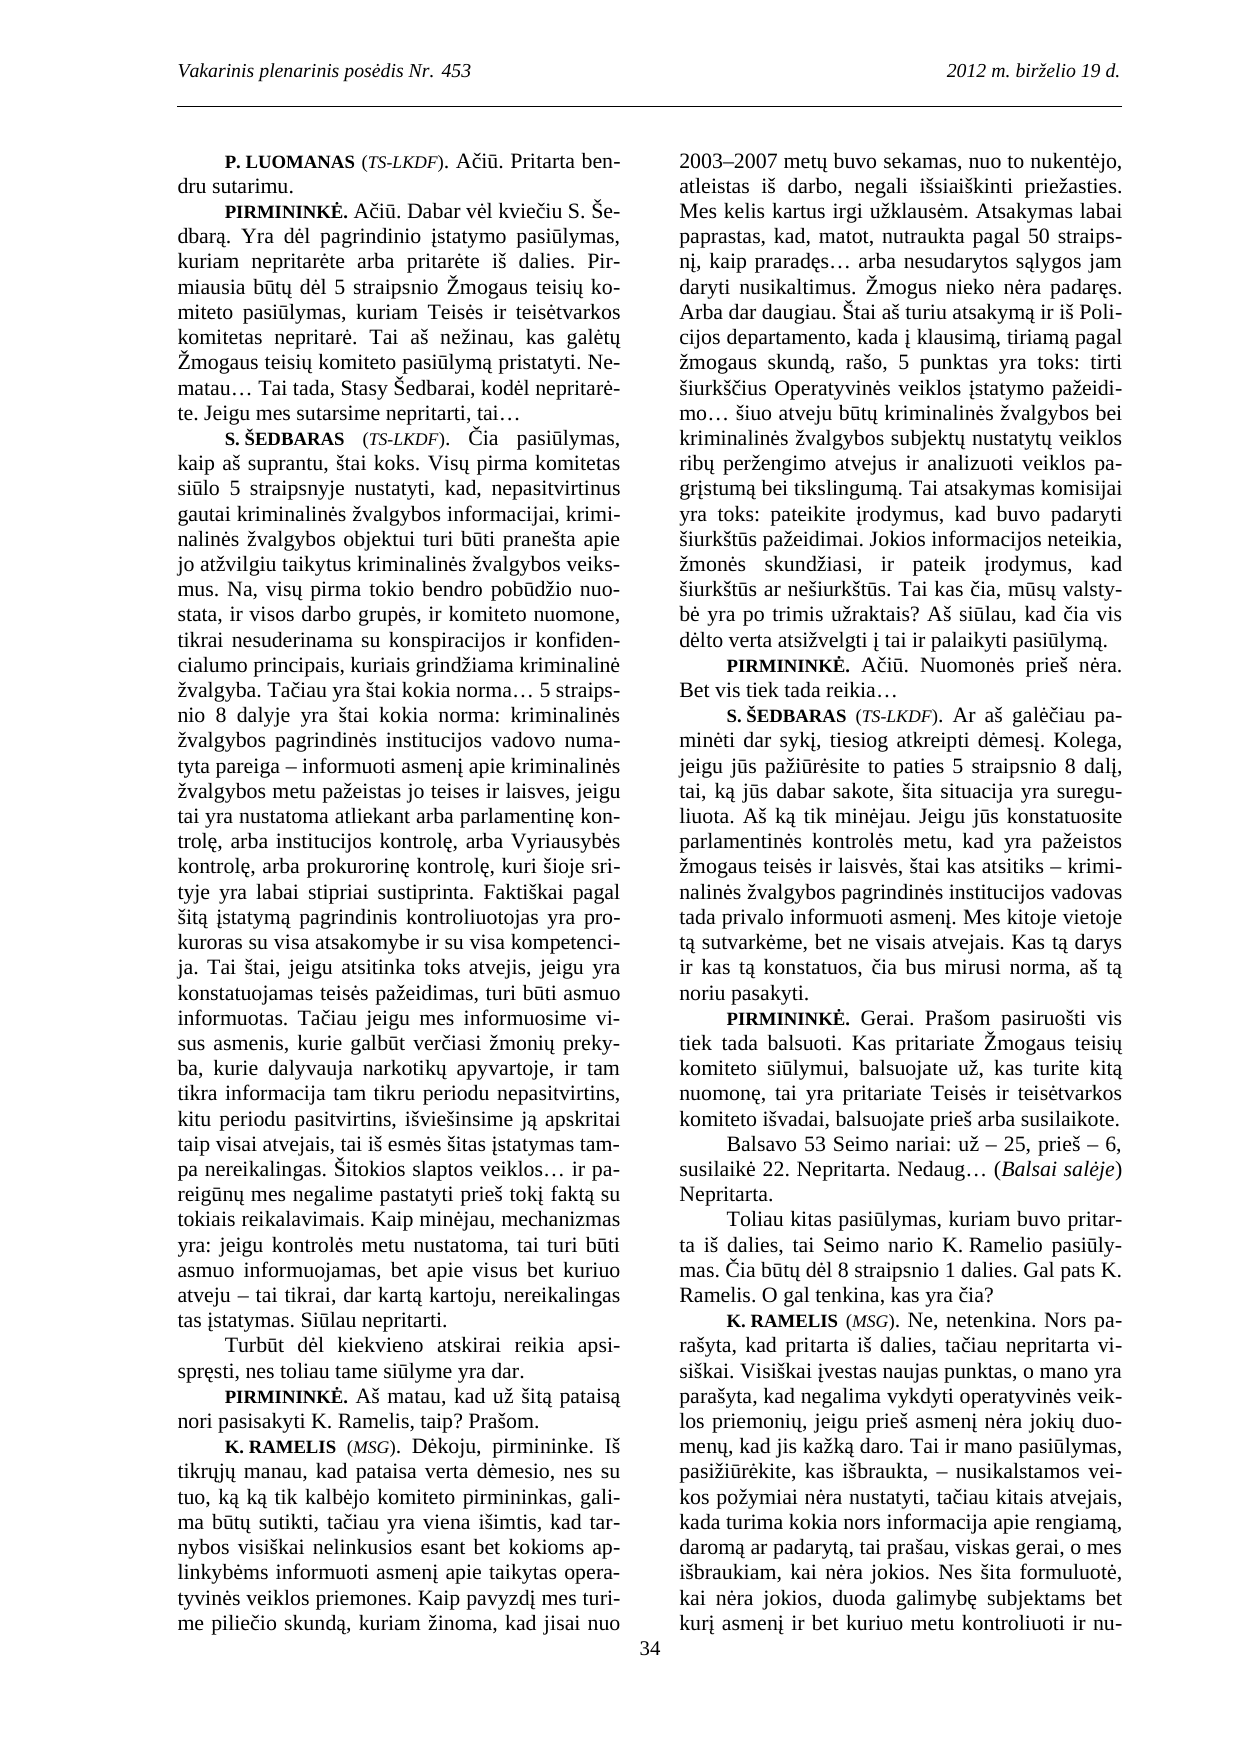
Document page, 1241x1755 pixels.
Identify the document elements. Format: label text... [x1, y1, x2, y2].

text PIRMININKĖ. Ge­rai. Pra­šom pa­si­ruoš­ti vis tiek ta­da bal­suo­ti. Kas pri­ta­ria­te Žmo­gaus tei­sių ko­mi­te­to siū­ly­mui, bal­suo­ja­te už, kas tu­ri­te ki­tą nuo­mo­nę, tai yra pri­ta­ria­te Tei­sės ir tei­sėt­var­kos ko­mi­te­to iš­va­dai, bal­suo­ja­te prieš ar­ba su­si­lai­ko­te. [679, 1005, 1122, 1131]
text To­liau ki­tas pa­siū­ly­mas, ku­riam bu­vo pri­tar­ta iš da­lies, tai Sei­mo na­rio K. Ra­me­lio pa­siū­ly­mas. Čia bū­tų dėl 8 straips­nio 1 da­lies. Gal pats K. Ra­me­lis. O gal ten­ki­na, kas yra čia? [679, 1206, 1122, 1307]
text K. RAMELIS (MSG). Dė­ko­ju, pir­mi­nin­ke. Iš tik­rų­jų ma­nau, kad pa­tai­sa ver­ta dė­me­sio, nes su tuo, ką ką tik kal­bė­jo ko­mi­te­to pir­mi­nin­kas, ga­li­ma bū­tų su­tik­ti, ta­čiau yra vie­na iš­im­tis, kad tar­ny­bos vi­siš­kai ne­lin­ku­sios esant bet ko­kioms ap­lin­ky­bėms in­for­muo­ti as­me­nį apie tai­ky­tas ope­ra­ty­vi­nės veik­los prie­mo­nes. Kaip pa­vyz­dį mes tu­ri­me pi­lie­čio skun­dą, ku­riam ži­no­ma, kad ji­sai nuo [177, 1433, 620, 1635]
text PIRMININKĖ. Ačiū. Nuo­mo­nės prieš nė­ra. Bet vis tiek ta­da rei­kia… [679, 652, 1122, 702]
text P. LUOMANAS (TS-LKDF). Ačiū. Pri­tar­ta ben­dru su­ta­ri­mu. [177, 148, 620, 198]
text S. ŠEDBARAS (TS-LKDF). Čia pa­siū­ly­mas, kaip aš su­pran­tu, štai koks. Vi­sų pir­ma ko­mi­te­tas siū­lo 5 straips­ny­je nu­sta­ty­ti, kad, nepa­si­tvir­ti­nus gau­tai kri­mi­na­li­nės žval­gy­bos in­for­ma­ci­jai, kri­mi­na­li­nės žval­gy­bos ob­jek­tui tu­ri bū­ti pra­neš­ta apie jo at­žvil­giu tai­ky­tus kri­mi­na­li­nės žval­gy­bos veiks­mus. Na, vi­sų pir­ma to­kio ben­dro po­bū­džio nuo­sta­ta, ir vi­sos dar­bo gru­pės, ir ko­mi­te­to nuo­mo­ne, tik­rai ne­su­de­ri­na­ma su kon­spi­ra­ci­jos ir kon­fi­den­cia­lu­mo prin­ci­pais, ku­riais grin­džia­ma kri­mi­na­li­nė žval­gy­ba. Ta­čiau yra štai ko­kia nor­ma… 5 straips­nio 8 da­ly­je yra štai ko­kia nor­ma: kri­mi­na­li­nės žval­gy­bos pa­grin­di­nės ins­ti­tu­ci­jos va­do­vo nu­ma­ty­ta pa­rei­ga – in­for­muo­ti as­me­nį apie kri­mi­na­li­nės žval­gy­bos me­tu pa­žeis­tas jo tei­ses ir lais­ves, jei­gu tai yra nu­sta­to­ma at­lie­kant ar­ba par­la­men­ti­nę kon­tro­lę, ar­ba ins­ti­tu­ci­jos kon­tro­lę, ar­ba Vy­riau­sy­bės kon­tro­lę, ar­ba pro­ku­ro­ri­nę kon­tro­lę, ku­ri šio­je sri­ty­je yra la­bai stip­riai su­stip­rin­ta. Fak­tiš­kai pa­gal ši­tą įsta­ty­mą pa­grin­di­nis kon­tro­liuo­to­jas yra pro­ku­ro­ras su vi­sa at­sa­ko­my­be ir su vi­sa kom­pe­ten­ci­ja. Tai štai, jei­gu at­si­tin­ka toks at­ve­jis, jei­gu yra kon­sta­tuo­ja­mas tei­sės pa­žei­di­mas, tu­ri bū­ti as­muo in­for­muo­tas. Ta­čiau jei­gu mes in­for­muo­si­me vi­sus as­me­nis, ku­rie gal­būt ver­čia­si žmo­nių pre­ky­ba, ku­rie da­ly­vau­ja nar­ko­ti­kų apy­var­to­je, ir tam tik­ra in­for­ma­ci­ja tam tik­ru pe­ri­odu nepa­si­tvir­tins, ki­tu pe­ri­odu pa­si­tvir­tins, iš­vie­šin­si­me ją ap­skri­tai taip vi­sai at­ve­jais, tai iš es­mės ši­tas įsta­ty­mas tam­pa ne­rei­ka­lin­gas. Ši­to­kios slap­tos veik­los… ir pa­rei­gū­nų mes ne­ga­li­me pa­sta­ty­ti prieš to­kį fak­tą su to­kiais rei­ka­la­vi­mais. Kaip mi­nė­jau, me­cha­niz­mas yra: jei­gu kon­tro­lės me­tu nu­sta­to­ma, tai tu­ri bū­ti as­muo in­for­muo­ja­mas, bet apie vi­sus bet ku­riuo at­ve­ju – tai tik­rai, dar kar­tą kar­to­ju, ne­rei­ka­lin­gas tas įsta­ty­mas. Siū­lau ne­pri­tar­ti. [177, 425, 620, 1332]
text 2003–2007 me­tų bu­vo se­ka­mas, nuo to nu­ken­tė­jo, at­leis­tas iš dar­bo, ne­ga­li iš­si­aiš­kin­ti prie­žas­ties. Mes ke­lis kar­tus ir­gi už­klau­sėm. At­sa­ky­mas la­bai pa­pras­tas, kad, ma­tot, nu­trauk­ta pa­gal 50 straips­nį, kaip pra­ra­dęs… ar­ba ne­su­da­ry­tos są­ly­gos jam da­ry­ti nu­si­kal­ti­mus. Žmo­gus nie­ko nė­ra pa­da­ręs. Ar­ba dar dau­giau. Štai aš tu­riu at­sa­ky­mą ir iš Po­li­ci­jos de­par­ta­men­to, ka­da į klau­si­mą, ti­ria­mą pa­gal žmo­gaus skun­dą, ra­šo, 5 punk­tas yra toks: tir­ti šiurkš­čius Ope­ra­ty­vi­nės veik­los įsta­ty­mo pa­žei­di­mo… šiuo at­ve­ju bū­tų kri­mi­na­li­nės žval­gy­bos bei kri­mi­na­li­nės žval­gy­bos sub­jek­tų nu­sta­ty­tų veik­los ri­bų per­žen­gi­mo at­ve­jus ir ana­li­zuo­ti veik­los pa­grįs­tu­mą bei tiks­lin­gu­mą. Tai at­sa­ky­mas ko­mi­si­jai yra toks: pa­tei­ki­te įro­dy­mus, kad bu­vo pa­da­ry­ti šiurkš­tūs pa­žei­di­mai. Jo­kios in­for­ma­ci­jos ne­tei­kia, žmo­nės skun­džia­si, ir pa­teik įro­dy­mus, kad šiurkš­tūs ar ne­šiurkš­tūs. Tai kas čia, mū­sų vals­ty­bė yra po tri­mis už­rak­tais? Aš siū­lau, kad čia vis dėl­to ver­ta at­si­žvelg­ti į tai ir pa­lai­ky­ti pa­siū­ly­mą. [679, 148, 1122, 652]
text S. ŠEDBARAS (TS-LKDF). Ar aš ga­lė­čiau pa­mi­nė­ti dar sy­kį, tie­siog at­kreip­ti dė­me­sį. Ko­le­ga, jei­gu jūs pa­žiū­rė­si­te to pa­ties 5 straips­nio 8 da­lį, tai, ką jūs da­bar sa­ko­te, ši­ta si­tu­a­ci­ja yra su­re­gu­liuo­ta. Aš ką tik mi­nė­jau. Jei­gu jūs kon­sta­tuo­si­te par­la­men­ti­nės kon­tro­lės me­tu, kad yra pa­žeis­tos žmo­gaus tei­sės ir lais­vės, štai kas at­si­tiks – kri­mi­na­li­nės žval­gy­bos pa­grin­di­nės ins­ti­tu­ci­jos va­do­vas ta­da pri­va­lo in­for­muo­ti as­me­nį. Mes ki­to­je vie­to­je tą su­tvar­kė­me, bet ne vi­sais at­ve­jais. Kas tą da­rys ir kas tą kon­sta­tuos, čia bus mi­ru­si nor­ma, aš tą no­riu pa­sa­ky­ti. [679, 702, 1122, 1005]
text PIRMININKĖ. Aš ma­tau, kad už ši­tą pa­tai­są no­ri pa­si­sa­ky­ti K. Ra­me­lis, taip? Pra­šom. [177, 1383, 620, 1433]
text Bal­sa­vo 53 Sei­mo na­riai: už – 25, prieš – 6, su­si­lai­kė 22. Ne­pri­tar­ta. Ne­daug… (Bal­sai sa­lė­je) Ne­pri­tar­ta. [679, 1131, 1122, 1206]
text Tur­būt dėl kiek­vie­no at­ski­rai rei­kia ap­si­spręs­ti, nes to­liau ta­me siū­ly­me yra dar. [177, 1332, 620, 1383]
text K. RAMELIS (MSG). Ne, ne­ten­ki­na. Nors pa­ra­šy­ta, kad pri­ta­rta iš da­lies, ta­čiau ne­pri­tar­ta vi­siš­kai. Vi­siš­kai įves­tas nau­jas punk­tas, o ma­no yra pa­ra­šy­ta, kad ne­ga­li­ma vyk­dy­ti ope­ra­ty­vi­nės veik­los prie­mo­nių, jei­gu prieš as­me­nį nė­ra jo­kių duo­me­nų, kad jis kaž­ką da­ro. Tai ir ma­no pa­siū­ly­mas, pa­si­žiū­rė­ki­te, kas iš­brauk­ta, – nu­si­kals­ta­mos vei­kos po­žy­miai nė­ra nu­sta­ty­ti, ta­čiau ki­tais at­ve­jais, ka­da tu­ri­ma ko­kia nors in­for­ma­ci­ja apie ren­gia­mą, da­ro­mą ar pa­da­ry­tą, tai pra­šau, vis­kas ge­rai, o mes iš­brau­kiam, kai nė­ra jo­kios. Nes ši­ta for­mu­luo­tė, kai nė­ra jo­kios, duo­da ga­li­my­bę sub­jek­tams bet ku­rį as­me­nį ir bet ku­riuo me­tu kon­tro­liuo­ti ir nu­ [679, 1307, 1122, 1635]
text PIRMININKĖ. Ačiū. Da­bar vėl kvie­čiu S. Še­d­ba­rą. Yra dėl pa­grin­di­nio įsta­ty­mo pa­siū­ly­mas, ku­riam ne­pri­ta­rė­te ar­ba pri­ta­rė­te iš da­lies. Pir­miau­sia bū­tų dėl 5 straips­nio Žmo­gaus tei­sių ko­mi­te­to pa­siū­ly­mas, ku­riam Tei­sės ir tei­sėt­var­kos ko­mi­te­tas ne­pri­ta­rė. Tai aš ne­ži­nau, kas ga­lė­tų Žmo­gaus tei­sių ko­mi­te­to pa­siū­ly­mą pri­sta­ty­ti. Ne­ma­tau… Tai ta­da, Sta­sy Šed­ba­rai, ko­dėl ne­pri­ta­rė­te. Jei­gu mes su­tar­si­me ne­pri­tar­ti, tai… [177, 198, 620, 425]
